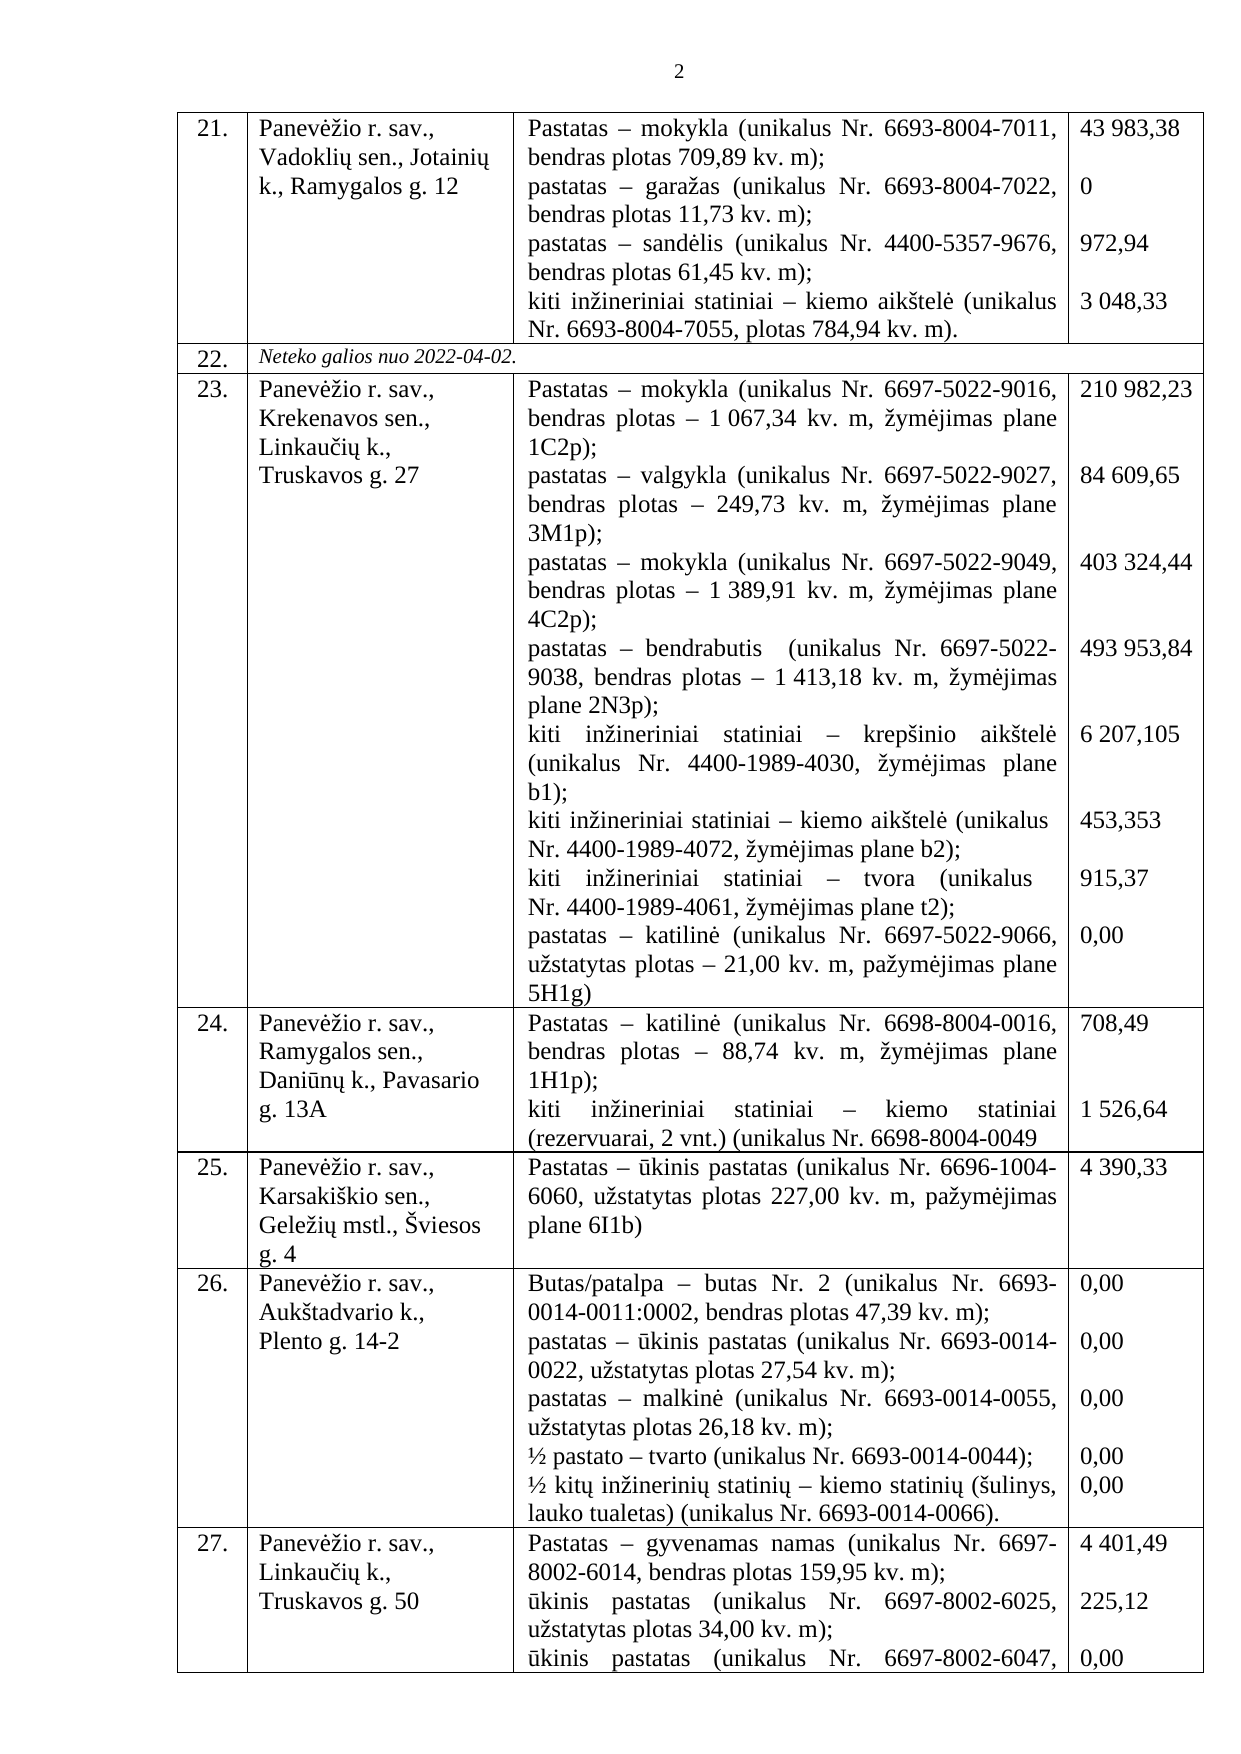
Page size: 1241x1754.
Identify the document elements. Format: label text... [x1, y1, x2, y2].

table_cell Butas/patalpa – butas Nr. 2 (unikalus Nr. 6693-0014-0011:0002, bendras plotas 47,39 kv. m); pastatas – ūkinis pastatas (unikalus Nr. 6693-0014-0022, užstatytas plotas 27,54 kv. m); pastatas – malkinė (unikalus Nr. 6693-0014-0055, užstatytas plotas 26,18 kv. m); ½ pastato – tvarto (unikalus Nr. 6693-0014-0044); ½ kitų inžinerinių statinių – kiemo statinių (šulinys, lauko tualetas) (unikalus Nr. 6693-0014-0066). [514, 1269, 1068, 1527]
table_cell 43 983,38 0 972,94 3 048,33 [1069, 113, 1203, 343]
table_cell Pastatas – mokykla (unikalus Nr. 6693-8004-7011, bendras plotas 709,89 kv. m); pastatas – garažas (unikalus Nr. 6693-8004-7022, bendras plotas 11,73 kv. m); pastatas – sandėlis (unikalus Nr. 4400-5357-9676, bendras plotas 61,45 kv. m); kiti inžineriniai statiniai – kiemo aikštelė (unikalus Nr. 6693-8004-7055, plotas 784,94 kv. m). [514, 113, 1068, 343]
table_cell 21. [178, 113, 247, 343]
table_cell 4 401,49 225,12 0,00 [1069, 1528, 1203, 1672]
table_cell 4 390,33 [1069, 1153, 1203, 1267]
table_cell 23. [178, 374, 247, 1007]
table_cell 26. [178, 1269, 247, 1527]
table_cell Panevėžio r. sav., Linkaučių k., Truskavos g. 50 [248, 1528, 513, 1672]
table_cell Panevėžio r. sav., Aukštadvario k., Plento g. 14-2 [248, 1269, 513, 1527]
table_cell 25. [178, 1153, 247, 1267]
table_cell Panevėžio r. sav., Krekenavos sen., Linkaučių k., Truskavos g. 27 [248, 374, 513, 1007]
table_cell Panevėžio r. sav., Ramygalos sen., Daniūnų k., Pavasario g. 13A [248, 1008, 513, 1151]
table_cell Neteko galios nuo 2022-04-02. [248, 344, 1203, 373]
table_cell Pastatas – mokykla (unikalus Nr. 6697-5022-9016, bendras plotas – 1 067,34 kv. m, žymėjimas plane 1C2p); pastatas – valgykla (unikalus Nr. 6697-5022-9027, bendras plotas – 249,73 kv. m, žymėjimas plane 3M1p); pastatas – mokykla (unikalus Nr. 6697-5022-9049, bendras plotas – 1 389,91 kv. m, žymėjimas plane 4C2p); pastatas – bendrabutis (unikalus Nr. 6697-5022-9038, bendras plotas – 1 413,18 kv. m, žymėjimas plane 2N3p); kiti inžineriniai statiniai – krepšinio aikštelė (unikalus Nr. 4400-1989-4030, žymėjimas plane b1); kiti inžineriniai statiniai – kiemo aikštelė (unikalus Nr. 4400-1989-4072, žymėjimas plane b2); kiti inžineriniai statiniai – tvora (unikalus Nr. 4400-1989-4061, žymėjimas plane t2); pastatas – katilinė (unikalus Nr. 6697-5022-9066, užstatytas plotas – 21,00 kv. m, pažymėjimas plane 5H1g) [514, 374, 1068, 1007]
table_cell Panevėžio r. sav., Karsakiškio sen., Geležių mstl., Šviesos g. 4 [248, 1153, 513, 1267]
table_cell 24. [178, 1008, 247, 1151]
table_cell 22. [178, 344, 247, 373]
table_cell Pastatas – gyvenamas namas (unikalus Nr. 6697-8002-6014, bendras plotas 159,95 kv. m); ūkinis pastatas (unikalus Nr. 6697-8002-6025, užstatytas plotas 34,00 kv. m); ūkinis pastatas (unikalus Nr. 6697-8002-6047, [514, 1528, 1068, 1672]
table_cell 27. [178, 1528, 247, 1672]
table_cell Pastatas – katilinė (unikalus Nr. 6698-8004-0016, bendras plotas – 88,74 kv. m, žymėjimas plane 1H1p); kiti inžineriniai statiniai – kiemo statiniai (rezervuarai, 2 vnt.) (unikalus Nr. 6698-8004-0049 [514, 1008, 1068, 1151]
table_cell Panevėžio r. sav., Vadoklių sen., Jotainių k., Ramygalos g. 12 [248, 113, 513, 343]
table_cell 210 982,23 84 609,65 403 324,44 493 953,84 6 207,105 453,353 915,37 0,00 [1069, 374, 1203, 1007]
table_cell Pastatas – ūkinis pastatas (unikalus Nr. 6696-1004-6060, užstatytas plotas 227,00 kv. m, pažymėjimas plane 6I1b) [514, 1153, 1068, 1267]
table_cell 0,00 0,00 0,00 0,00 0,00 [1069, 1269, 1203, 1527]
table_cell 708,49 1 526,64 [1069, 1008, 1203, 1151]
